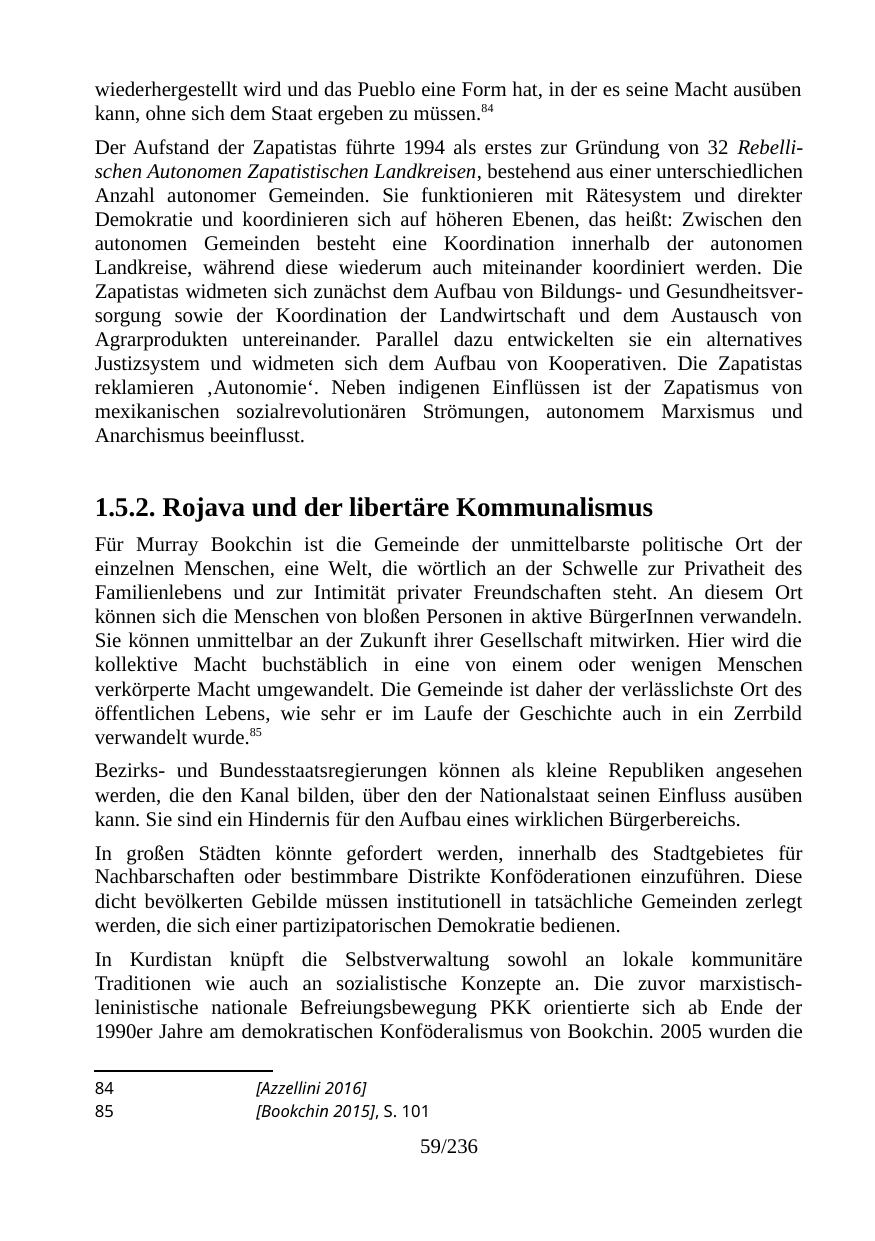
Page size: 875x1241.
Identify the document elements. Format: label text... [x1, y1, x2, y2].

text [Azzellini 2016] [94, 1077, 803, 1099]
text wiederhergestellt wird und das Pueblo eine Form hat, in der es seine Macht ausüben kann, ohne sich dem Staat ergeben zu müssen. [94, 77, 803, 125]
text [Bookchin 2015], S. 101 [94, 1099, 803, 1122]
text 1.5.2. Rojava und der libertäre Kommunalismus [94, 491, 803, 522]
text In Kurdistan knüpft die Selbstverwaltung sowohl an lokale kommunitäre Traditionen wie auch an sozialistische Konzepte an. Die zuvor marxistisch-leninistische nationale Befreiungsbewegung PKK orientierte sich ab Ende der 1990er Jahre am demokratischen Konföderalismus von Bookchin. 2005 wurden die [94, 946, 803, 1043]
text Für Murray Bookchin ist die Gemeinde der unmittelbarste politische Ort der einzelnen Menschen, eine Welt, die wörtlich an der Schwelle zur Privatheit des Familienlebens und zur Intimität privater Freundschaften steht. An diesem Ort können sich die Menschen von bloßen Personen in aktive BürgerInnen verwandeln. Sie können unmittelbar an der Zukunft ihrer Gesellschaft mitwirken. Hier wird die kollektive Macht buchstäblich in eine von einem oder wenigen Menschen verkörperte Macht umgewandelt. Die Gemeinde ist daher der verlässlichste Ort des öffentlichen Lebens, wie sehr er im Laufe der Geschichte auch in ein Zerrbild verwandelt wurde. [94, 532, 803, 749]
text Bezirks- und Bundesstaatsregierungen können als kleine Republiken angesehen werden, die den Kanal bilden, über den der Nationalstaat seinen Einfluss ausüben kann. Sie sind ein Hindernis für den Aufbau eines wirklichen Bürgerbereichs. [94, 758, 803, 831]
text In großen Städten könnte gefordert werden, innerhalb des Stadtgebietes für Nachbarschaften oder bestimmbare Distrikte Konföderationen einzuführen. Diese dicht bevölkerten Gebilde müssen institutionell in tatsächliche Gemeinden zerlegt werden, die sich einer partizipatorischen Demokratie bedienen. [94, 840, 803, 937]
text Der Aufstand der Zapatistas führte 1994 als erstes zur Gründung von 32 Rebelli­schen Autonomen Zapatistischen Landkreisen, bestehend aus einer unterschiedlichen Anzahl autonomer Gemeinden. Sie funktionieren mit Rätesystem und direkter Demokratie und koordinieren sich auf höheren Ebenen, das heißt: Zwischen den autonomen Gemeinden besteht eine Koordination innerhalb der autonomen Landkreise, während diese wiederum auch miteinander koordiniert werden. Die Zapatistas widmeten sich zunächst dem Aufbau von Bildungs- und Gesundheitsver­sorgung sowie der Koordination der Landwirtschaft und dem Austausch von Agrarprodukten untereinander. Parallel dazu entwickelten sie ein alternatives Justizsystem und widmeten sich dem Aufbau von Kooperativen. Die Zapatistas reklamieren ‚Autonomie‘. Neben indigenen Einflüssen ist der Zapatismus von mexikanischen sozialrevolutionären Strömungen, autonomem Marxismus und Anarchismus beeinflusst. [94, 135, 803, 447]
